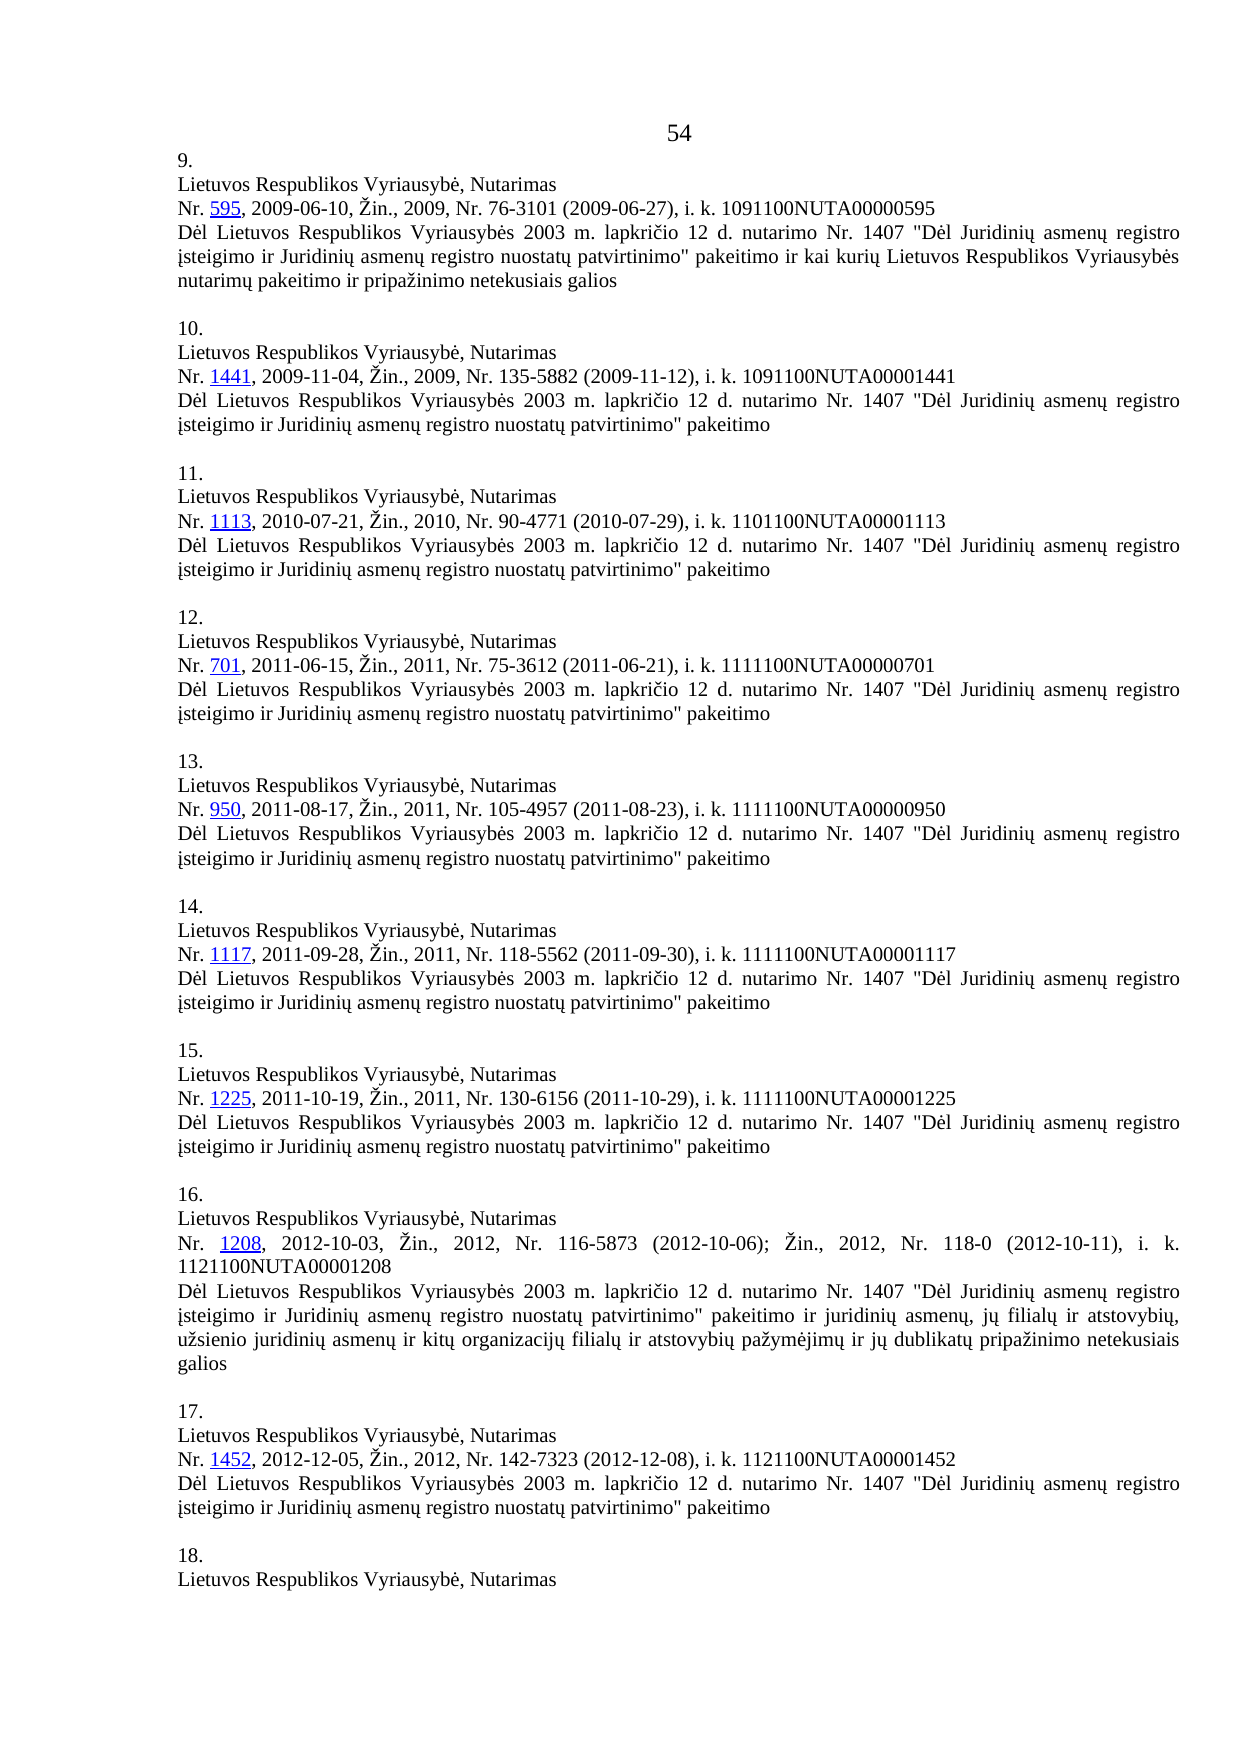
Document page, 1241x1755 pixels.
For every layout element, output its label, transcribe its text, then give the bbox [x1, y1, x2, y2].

text Lietuvos Respublikos Vyriausybė, Nutarimas [177, 484, 1181, 508]
text 15. [177, 1038, 1181, 1062]
text Dėl Lietuvos Respublikos Vyriausybės 2003 m. lapkričio 12 d. nutarimo Nr. 1407 "Dėl Juridinių asmenų registro įsteigimo ir Juridinių asmenų registro nuostatų patvirtinimo" pakeitimo [177, 677, 1181, 725]
text Nr. 1452, 2012-12-05, Žin., 2012, Nr. 142-7323 (2012-12-08), i. k. 1121100NUTA00001452 [177, 1447, 1181, 1471]
text Lietuvos Respublikos Vyriausybė, Nutarimas [177, 918, 1181, 942]
text 10. [177, 316, 1181, 340]
text 12. [177, 605, 1181, 629]
text 13. [177, 749, 1181, 773]
text Nr. 595, 2009-06-10, Žin., 2009, Nr. 76-3101 (2009-06-27), i. k. 1091100NUTA00000595 [177, 196, 1181, 220]
text Nr. 1441, 2009-11-04, Žin., 2009, Nr. 135-5882 (2009-11-12), i. k. 1091100NUTA00001441 [177, 364, 1181, 388]
text Lietuvos Respublikos Vyriausybė, Nutarimas [177, 1423, 1181, 1447]
text 11. [177, 460, 1181, 484]
text Nr. 1113, 2010-07-21, Žin., 2010, Nr. 90-4771 (2010-07-29), i. k. 1101100NUTA00001113 [177, 508, 1181, 533]
text Lietuvos Respublikos Vyriausybė, Nutarimas [177, 773, 1181, 797]
text 17. [177, 1399, 1181, 1423]
text Dėl Lietuvos Respublikos Vyriausybės 2003 m. lapkričio 12 d. nutarimo Nr. 1407 "Dėl Juridinių asmenų registro įsteigimo ir Juridinių asmenų registro nuostatų patvirtinimo" pakeitimo [177, 533, 1181, 581]
text Lietuvos Respublikos Vyriausybė, Nutarimas [177, 1206, 1181, 1230]
text Dėl Lietuvos Respublikos Vyriausybės 2003 m. lapkričio 12 d. nutarimo Nr. 1407 "Dėl Juridinių asmenų registro įsteigimo ir Juridinių asmenų registro nuostatų patvirtinimo" pakeitimo ir juridinių asmenų, jų filialų ir atstovybių, užsienio juridinių asmenų ir kitų organizacijų filialų ir atstovybių pažymėjimų ir jų dublikatų pripažinimo netekusiais galios [177, 1278, 1181, 1375]
text 16. [177, 1182, 1181, 1206]
text Dėl Lietuvos Respublikos Vyriausybės 2003 m. lapkričio 12 d. nutarimo Nr. 1407 "Dėl Juridinių asmenų registro įsteigimo ir Juridinių asmenų registro nuostatų patvirtinimo" pakeitimo [177, 821, 1181, 869]
text Nr. 1208, 2012-10-03, Žin., 2012, Nr. 116-5873 (2012-10-06); Žin., 2012, Nr. 118-0 (2012-10-11), i. k. 1121100NUTA00001208 [177, 1230, 1181, 1278]
text Lietuvos Respublikos Vyriausybė, Nutarimas [177, 1567, 1181, 1591]
text Dėl Lietuvos Respublikos Vyriausybės 2003 m. lapkričio 12 d. nutarimo Nr. 1407 "Dėl Juridinių asmenų registro įsteigimo ir Juridinių asmenų registro nuostatų patvirtinimo" pakeitimo [177, 1110, 1181, 1158]
text 9. [177, 148, 1181, 172]
text 18. [177, 1543, 1181, 1567]
text 14. [177, 893, 1181, 918]
text Lietuvos Respublikos Vyriausybė, Nutarimas [177, 340, 1181, 364]
text Nr. 1225, 2011-10-19, Žin., 2011, Nr. 130-6156 (2011-10-29), i. k. 1111100NUTA00001225 [177, 1086, 1181, 1110]
text Dėl Lietuvos Respublikos Vyriausybės 2003 m. lapkričio 12 d. nutarimo Nr. 1407 "Dėl Juridinių asmenų registro įsteigimo ir Juridinių asmenų registro nuostatų patvirtinimo" pakeitimo ir kai kurių Lietuvos Respublikos Vyriausybės nutarimų pakeitimo ir pripažinimo netekusiais galios [177, 220, 1181, 292]
text Lietuvos Respublikos Vyriausybė, Nutarimas [177, 1062, 1181, 1086]
text Nr. 1117, 2011-09-28, Žin., 2011, Nr. 118-5562 (2011-09-30), i. k. 1111100NUTA00001117 [177, 942, 1181, 966]
text Nr. 950, 2011-08-17, Žin., 2011, Nr. 105-4957 (2011-08-23), i. k. 1111100NUTA00000950 [177, 797, 1181, 821]
text Nr. 701, 2011-06-15, Žin., 2011, Nr. 75-3612 (2011-06-21), i. k. 1111100NUTA00000701 [177, 653, 1181, 677]
text Lietuvos Respublikos Vyriausybė, Nutarimas [177, 629, 1181, 653]
text Dėl Lietuvos Respublikos Vyriausybės 2003 m. lapkričio 12 d. nutarimo Nr. 1407 "Dėl Juridinių asmenų registro įsteigimo ir Juridinių asmenų registro nuostatų patvirtinimo" pakeitimo [177, 1471, 1181, 1519]
text Dėl Lietuvos Respublikos Vyriausybės 2003 m. lapkričio 12 d. nutarimo Nr. 1407 "Dėl Juridinių asmenų registro įsteigimo ir Juridinių asmenų registro nuostatų patvirtinimo" pakeitimo [177, 966, 1181, 1014]
text Dėl Lietuvos Respublikos Vyriausybės 2003 m. lapkričio 12 d. nutarimo Nr. 1407 "Dėl Juridinių asmenų registro įsteigimo ir Juridinių asmenų registro nuostatų patvirtinimo" pakeitimo [177, 388, 1181, 436]
text Lietuvos Respublikos Vyriausybė, Nutarimas [177, 172, 1181, 196]
